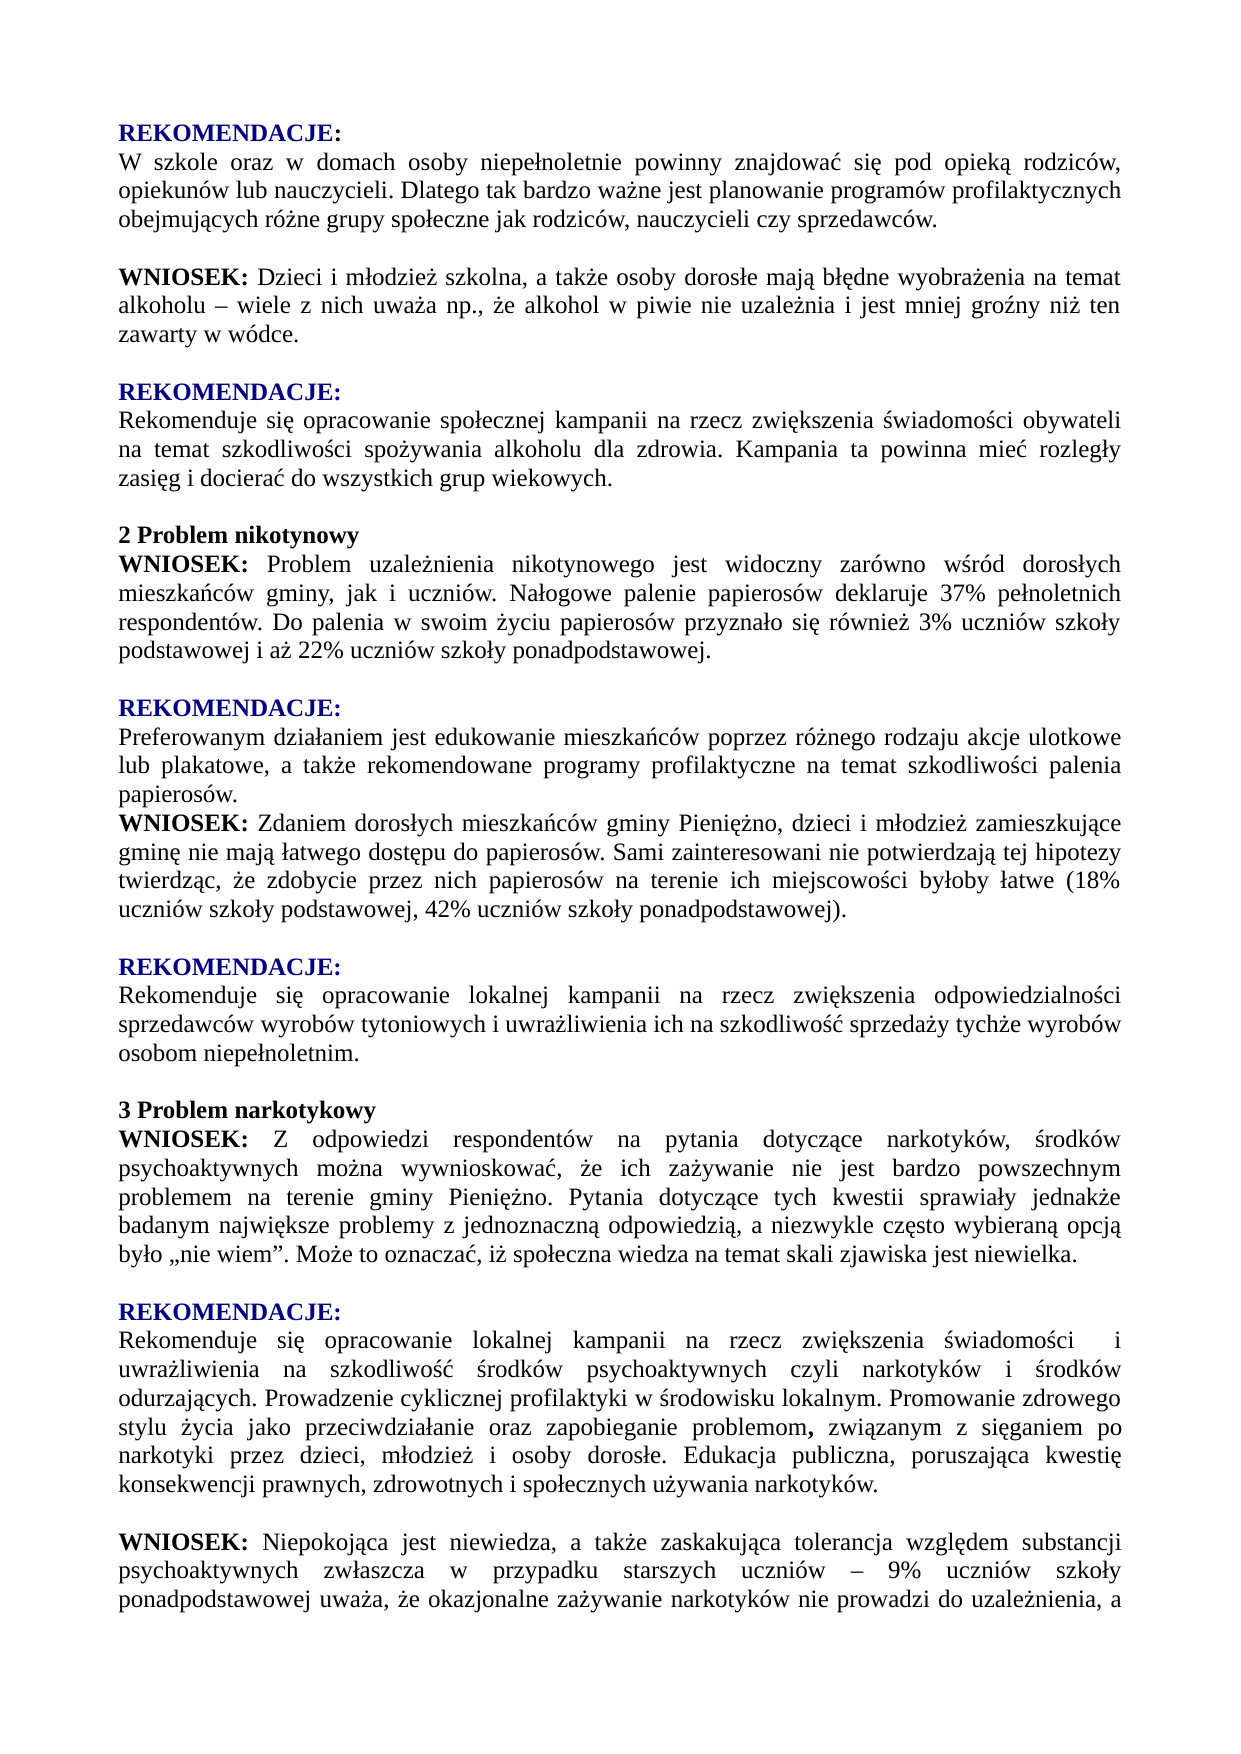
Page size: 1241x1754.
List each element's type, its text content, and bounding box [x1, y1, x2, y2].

text Rekomenduje się opracowanie społecznej kampanii na rzecz zwiększenia świadomości obywateli na temat szkodliwości spożywania alkoholu dla zdrowia. Kampania ta powinna mieć rozległy zasięg i docierać do wszystkich grup wiekowych. [118, 406, 1122, 492]
text 2 Problem nikotynowy [118, 521, 1122, 549]
text WNIOSEK: Zdaniem dorosłych mieszkańców gminy Pieniężno, dzieci i młodzież zamieszkujące gminę nie mają łatwego dostępu do papierosów. Sami zainteresowani nie potwierdzają tej hipotezy twierdząc, że zdobycie przez nich papierosów na terenie ich miejscowości byłoby łatwe (18% uczniów szkoły podstawowej, 42% uczniów szkoły ponadpodstawowej). [118, 808, 1122, 923]
text Rekomenduje się opracowanie lokalnej kampanii na rzecz zwiększenia świadomości i uwrażliwienia na szkodliwość środków psychoaktywnych czyli narkotyków i środków odurzających. Prowadzenie cyklicznej profilaktyki w środowisku lokalnym. Promowanie zdrowego stylu życia jako przeciwdziałanie oraz zapobieganie problemom, związanym z sięganiem po narkotyki przez dzieci, młodzież i osoby dorosłe. Edukacja publiczna, poruszająca kwestię konsekwencji prawnych, zdrowotnych i społecznych używania narkotyków. [118, 1326, 1122, 1498]
text W szkole oraz w domach osoby niepełnoletnie powinny znajdować się pod opieką rodziców, opiekunów lub nauczycieli. Dlatego tak bardzo ważne jest planowanie programów profilaktycznych obejmujących różne grupy społeczne jak rodziców, nauczycieli czy sprzedawców. [118, 147, 1122, 233]
text WNIOSEK: Niepokojąca jest niewiedza, a także zaskakująca tolerancja względem substancji psychoaktywnych zwłaszcza w przypadku starszych uczniów – 9% uczniów szkoły ponadpodstawowej uważa, że okazjonalne zażywanie narkotyków nie prowadzi do uzależnienia, a [118, 1527, 1122, 1613]
text REKOMENDACJE: [118, 1297, 1122, 1326]
text WNIOSEK: Problem uzależnienia nikotynowego jest widoczny zarówno wśród dorosłych mieszkańców gminy, jak i uczniów. Nałogowe palenie papierosów deklaruje 37% pełnoletnich respondentów. Do palenia w swoim życiu papierosów przyznało się również 3% uczniów szkoły podstawowej i aż 22% uczniów szkoły ponadpodstawowej. [118, 549, 1122, 664]
text WNIOSEK: Z odpowiedzi respondentów na pytania dotyczące narkotyków, środków psychoaktywnych można wywnioskować, że ich zażywanie nie jest bardzo powszechnym problemem na terenie gminy Pieniężno. Pytania dotyczące tych kwestii sprawiały jednakże badanym największe problemy z jednoznaczną odpowiedzią, a niezwykle często wybieraną opcją było „nie wiem”. Może to oznaczać, iż społeczna wiedza na temat skali zjawiska jest niewielka. [118, 1124, 1122, 1268]
text WNIOSEK: Dzieci i młodzież szkolna, a także osoby dorosłe mają błędne wyobrażenia na temat alkoholu – wiele z nich uważa np., że alkohol w piwie nie uzależnia i jest mniej groźny niż ten zawarty w wódce. [118, 262, 1122, 348]
text 3 Problem narkotykowy [118, 1096, 1122, 1124]
text Rekomenduje się opracowanie lokalnej kampanii na rzecz zwiększenia odpowiedzialności sprzedawców wyrobów tytoniowych i uwrażliwienia ich na szkodliwość sprzedaży tychże wyrobów osobom niepełnoletnim. [118, 981, 1122, 1067]
text REKOMENDACJE: [118, 118, 1122, 147]
text REKOMENDACJE: [118, 952, 1122, 981]
text REKOMENDACJE: [118, 377, 1122, 406]
text REKOMENDACJE: [118, 693, 1122, 722]
text Preferowanym działaniem jest edukowanie mieszkańców poprzez różnego rodzaju akcje ulotkowe lub plakatowe, a także rekomendowane programy profilaktyczne na temat szkodliwości palenia papierosów. [118, 722, 1122, 808]
